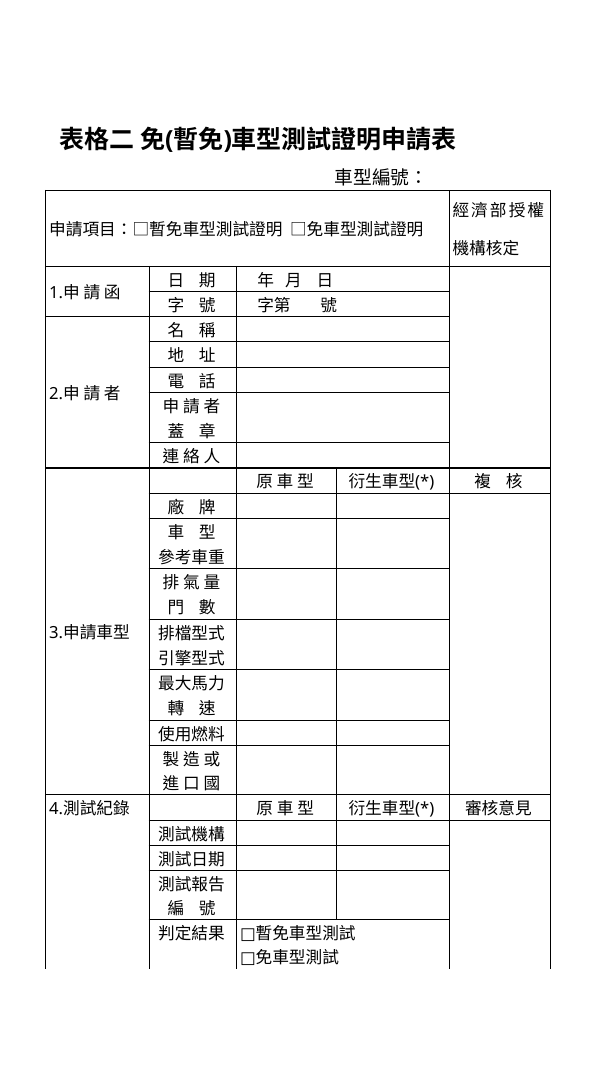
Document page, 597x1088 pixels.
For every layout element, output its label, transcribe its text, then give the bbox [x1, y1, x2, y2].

table_cell 4.測試紀錄 [46, 795, 149, 969]
table_cell [237, 368, 449, 392]
table_cell [450, 821, 550, 845]
table_cell [237, 620, 336, 644]
table_cell 年 月 日 [237, 267, 449, 291]
table_cell 製 造 或 進 口 國 [150, 746, 236, 794]
table_cell 排檔型式 [150, 620, 236, 644]
table_cell 車 型 [150, 519, 236, 543]
table_cell 引擎型式 [150, 644, 236, 669]
table_cell [337, 670, 449, 694]
table_cell [337, 569, 449, 593]
table_cell [337, 594, 449, 619]
table_cell [237, 494, 336, 518]
table_cell [450, 494, 550, 518]
table_cell [237, 317, 449, 341]
table_cell 3.申請車型 [46, 469, 149, 794]
table_cell 使用燃料 [150, 721, 236, 745]
table_cell [237, 519, 336, 543]
table_cell [337, 746, 449, 794]
table_cell 蓋 章 [150, 417, 236, 442]
table_cell 測試報告 編 號 [150, 871, 236, 919]
table_cell [237, 543, 336, 568]
table_cell [337, 846, 449, 870]
table_cell 排 氣 量 [150, 569, 236, 593]
table_cell 測試日期 [150, 846, 236, 870]
table_cell 參考車重 [150, 543, 236, 568]
table_cell 原 車 型 [237, 795, 336, 819]
table_cell 字第 號 [237, 292, 449, 316]
subtitle 表格二 免(暫免)車型測試證明申請表 [59, 119, 537, 156]
table_cell 連 絡 人 [150, 443, 236, 467]
table_cell [237, 821, 336, 845]
table_cell 地 址 [150, 342, 236, 367]
table_cell 門 數 [150, 594, 236, 619]
table_cell 最大馬力 [150, 670, 236, 694]
table_cell [337, 821, 449, 845]
table_cell 1.申 請 函 [46, 267, 149, 316]
table_cell [337, 543, 449, 568]
table_cell [237, 746, 336, 794]
table_cell [237, 871, 336, 919]
table_cell [150, 469, 236, 493]
table_header 申請項目：□暫免車型測試證明 □免車型測試證明 [46, 191, 449, 266]
table_cell [337, 694, 449, 719]
table_cell 判定結果 [150, 920, 236, 969]
table_cell 廠 牌 [150, 494, 236, 518]
table_cell 日 期 [150, 267, 236, 291]
table_cell 測試機構 [150, 821, 236, 845]
table_cell [337, 871, 449, 919]
table_cell [237, 644, 336, 669]
table_cell [237, 569, 336, 593]
table_cell 衍生車型(*) [337, 795, 449, 819]
table_cell [337, 620, 449, 644]
table_cell [237, 393, 449, 442]
table_cell [237, 694, 336, 719]
table_cell [237, 721, 336, 745]
table_cell 原 車 型 [237, 469, 336, 493]
table_cell [337, 494, 449, 518]
table_header 經濟部授權機構核定 [450, 191, 550, 266]
table_cell 衍生車型(*) [337, 469, 449, 493]
table_cell [237, 846, 336, 870]
table_cell 申 請 者 [150, 393, 236, 417]
table_cell [450, 845, 550, 969]
table_cell [237, 594, 336, 619]
table_cell 2.申 請 者 [46, 317, 149, 467]
table_cell 名 稱 [150, 317, 236, 341]
table_cell 電 話 [150, 368, 236, 392]
table_cell [450, 518, 550, 794]
table_cell [237, 443, 449, 467]
table_cell 轉 速 [150, 694, 236, 719]
table_cell [237, 670, 336, 694]
table_cell [450, 267, 550, 467]
table_cell 審核意見 [450, 795, 550, 819]
table_cell [337, 721, 449, 745]
table_cell [237, 342, 449, 367]
table_cell [150, 795, 236, 819]
text 車型編號： [59, 162, 534, 190]
table_cell [337, 519, 449, 543]
table_cell □暫免車型測試 □免車型測試 [237, 920, 449, 969]
table_cell 字 號 [150, 292, 236, 316]
table_cell [337, 644, 449, 669]
table_cell 複 核 [450, 469, 550, 493]
